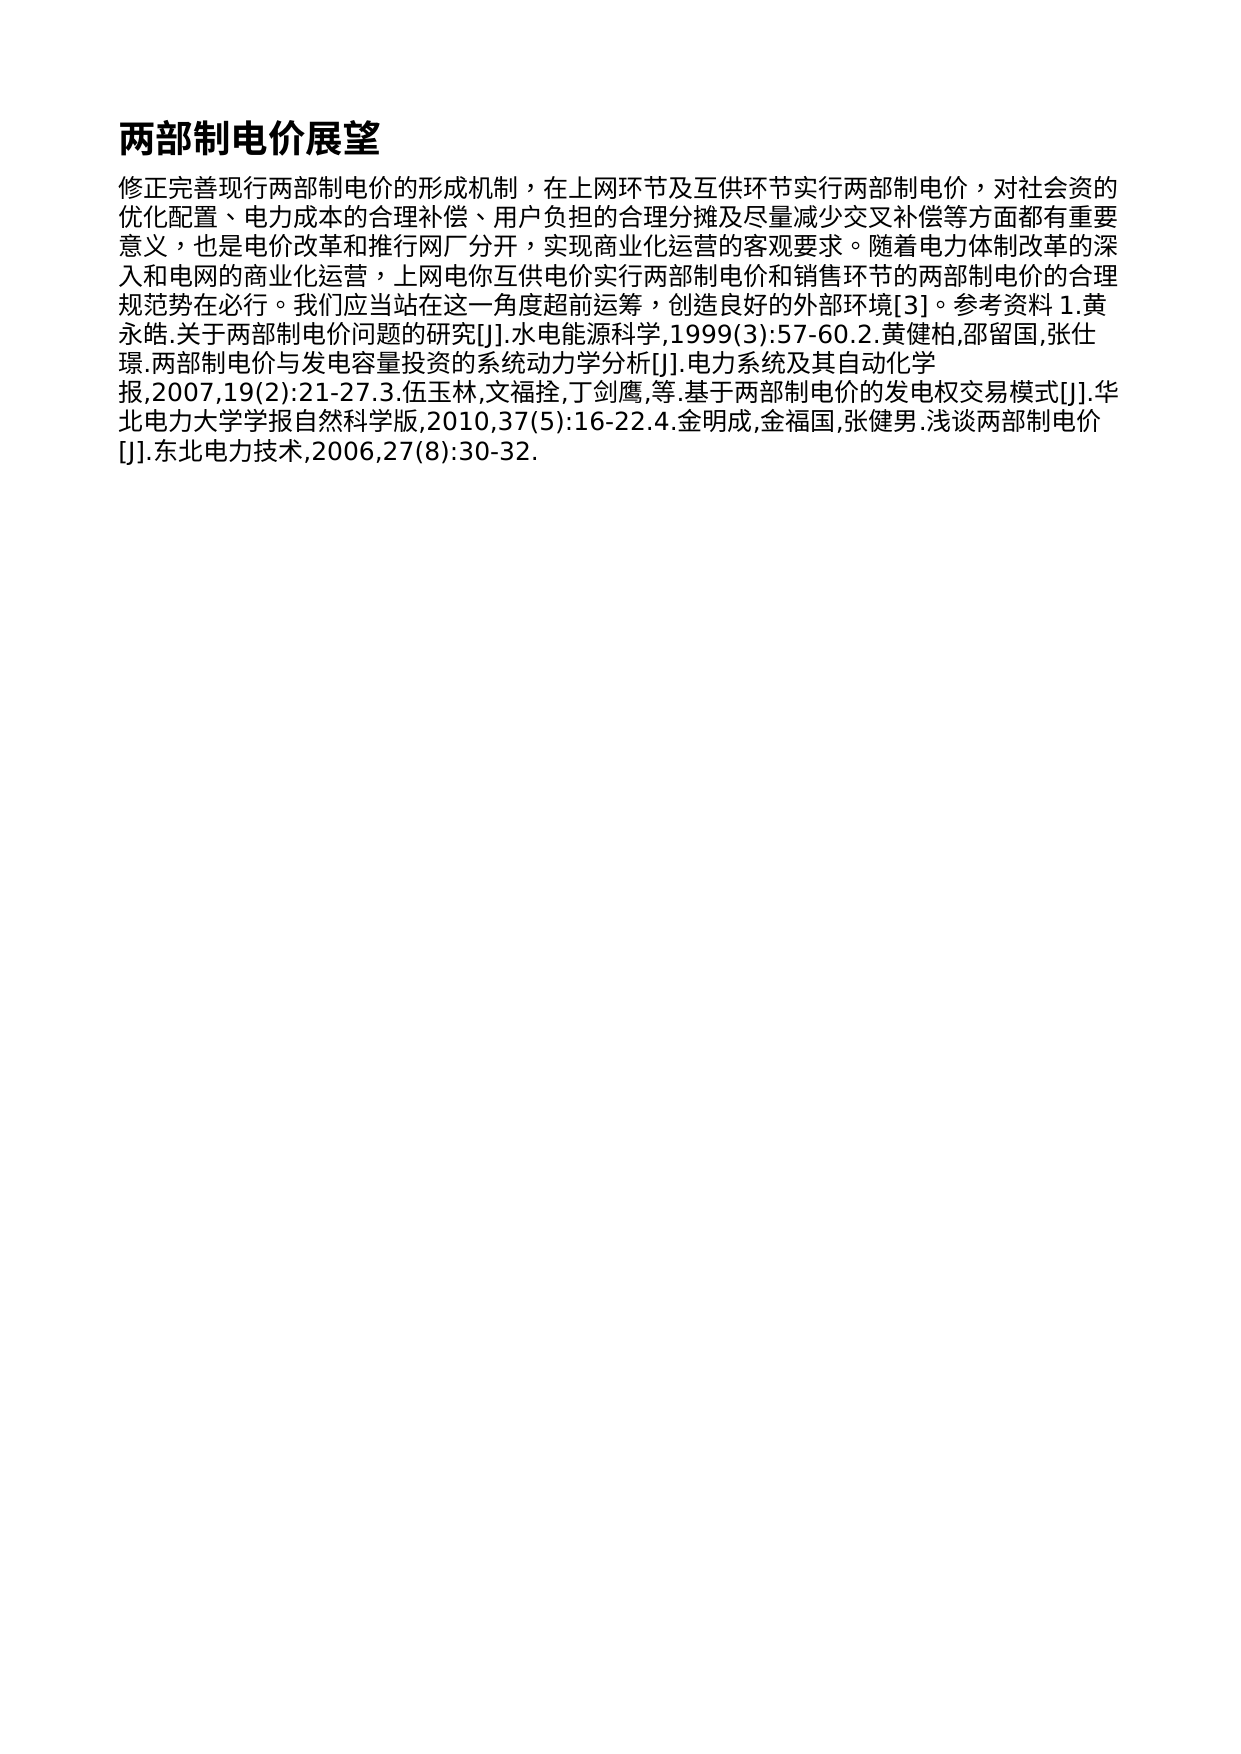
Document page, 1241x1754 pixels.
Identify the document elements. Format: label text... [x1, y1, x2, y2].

text 修正完善现行两部制电价的形成机制，在上网环节及互供环节实行两部制电价，对社会资的优化配置、电力成本的合理补偿、用户负担的合理分摊及尽量减少交叉补偿等方面都有重要意义，也是电价改革和推行网厂分开，实现商业化运营的客观要求。随着电力体制改革的深入和电网的商业化运营，上网电你互供电价实行两部制电价和销售环节的两部制电价的合理规范势在必行。我们应当站在这一角度超前运筹，创造良好的外部环境[3]。参考资料1.黄永皓.关于两部制电价问题的研究[J].水电能源科学,1999(3):57-60.2.黄健柏,邵留国,张仕璟.两部制电价与发电容量投资的系统动力学分析[J].电力系统及其自动化学报,2007,19(2):21-27.3.伍玉林,文福拴,丁剑鹰,等.基于两部制电价的发电权交易模式[J].华北电力大学学报自然科学版,2010,37(5):16-22.4.金明成,金福国,张健男.浅谈两部制电价[J].东北电力技术,2006,27(8):30-32. [118, 174, 1122, 466]
subtitle 两部制电价展望 [118, 118, 1122, 162]
